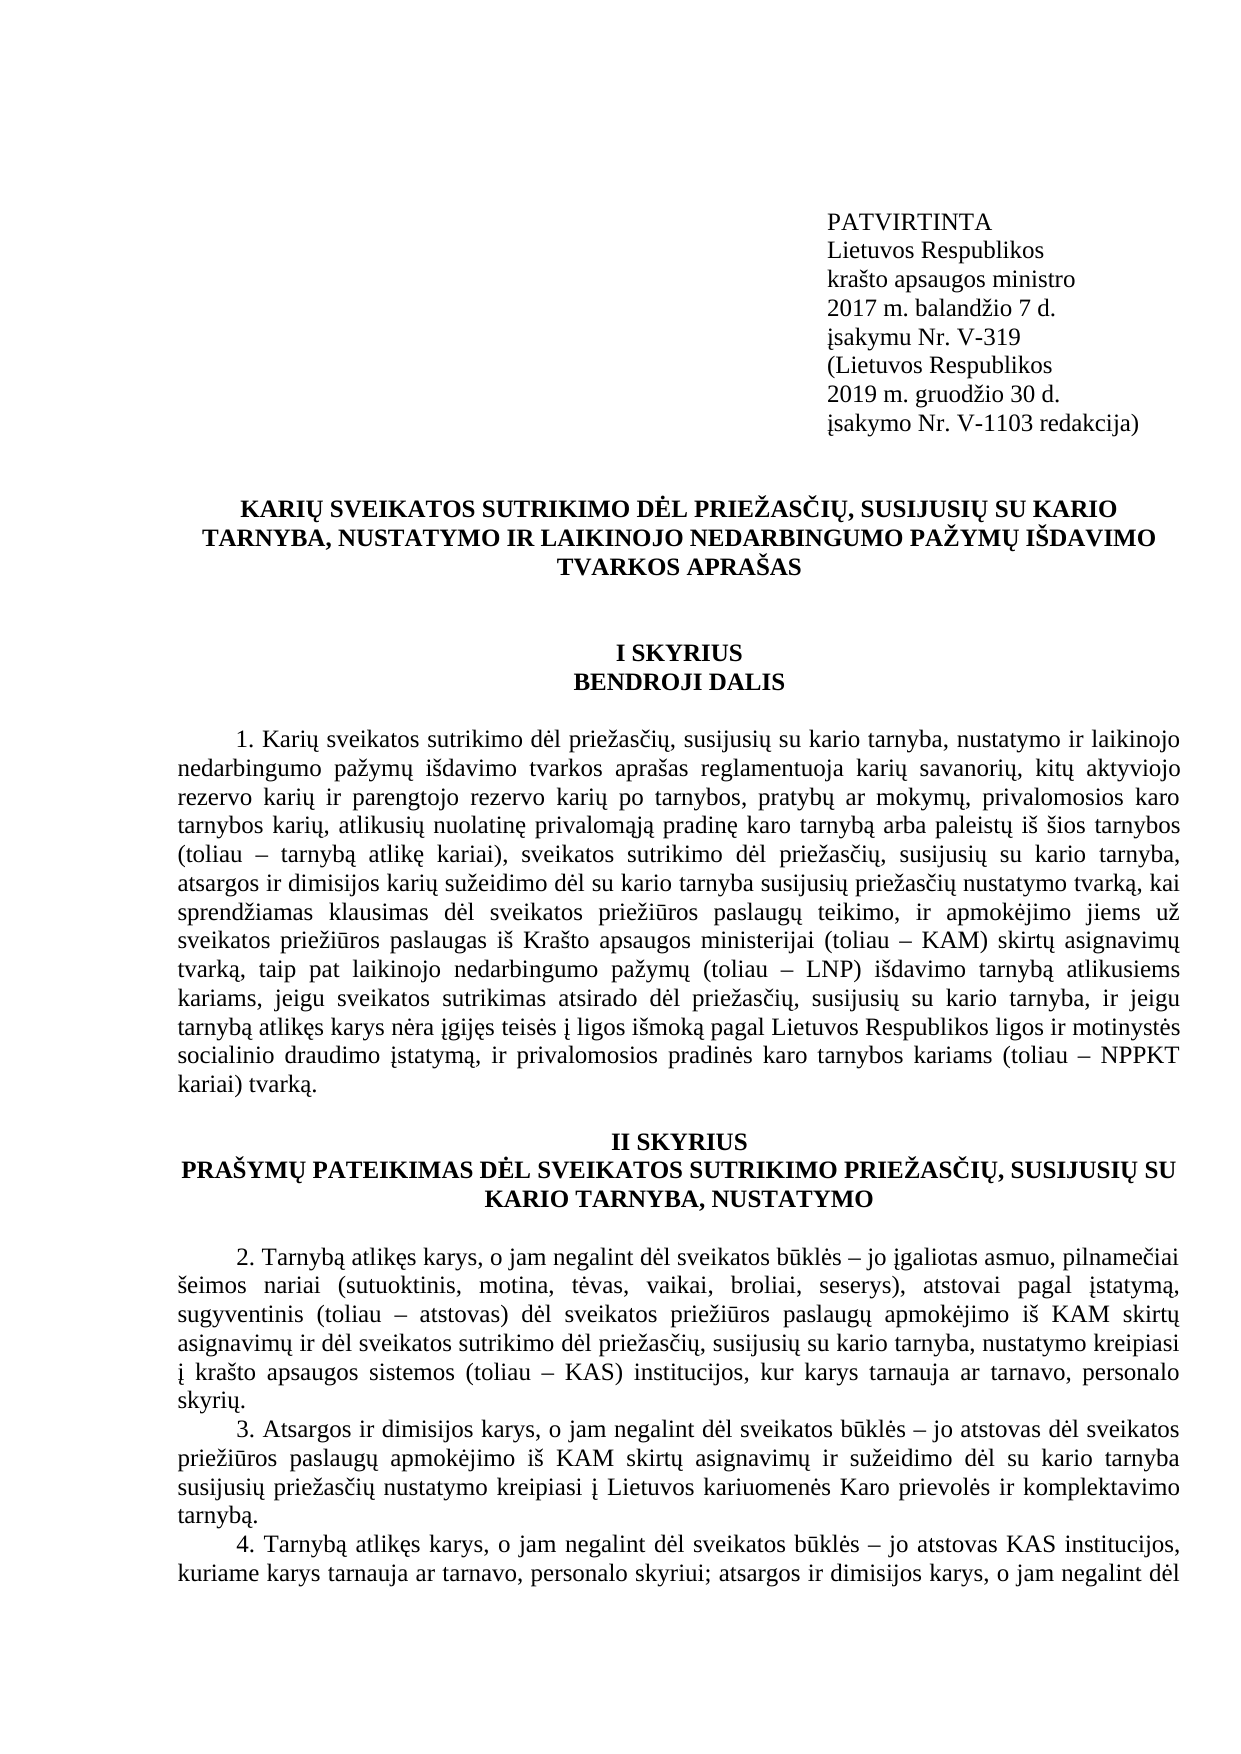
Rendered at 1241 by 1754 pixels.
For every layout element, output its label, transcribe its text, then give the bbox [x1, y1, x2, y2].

text BENDROJI DALIS [177, 667, 1181, 695]
text krašto apsaugos ministro [177, 264, 1181, 293]
text Patvirtinta [177, 207, 1181, 235]
text Lietuvos Respublikos [177, 235, 1181, 264]
text PRAŠYMŲ PATEIKIMAS DĖL SVEIKATOS SUTRIKIMO PRIEŽASČIŲ, SUSIJUSIŲ SU KARIO TARNYBA, NUSTATYMO [177, 1155, 1181, 1213]
text 2019 m. gruodžio 30 d. [177, 379, 1181, 408]
text 3. Atsargos ir dimisijos karys, o jam negalint dėl sveikatos būklės – jo atstovas dėl sveikatos priežiūros paslaugų apmokėjimo iš KAM skirtų asignavimų ir sužeidimo dėl su kario tarnyba susijusių priežasčių nustatymo kreipiasi į Lietuvos kariuomenės Karo prievolės ir komplektavimo tarnybą. [177, 1414, 1181, 1529]
text įsakymo Nr. V-1103 redakcija) [177, 408, 1181, 437]
text įsakymu Nr. V-319 [177, 322, 1181, 350]
text 2017 m. balandžio 7 d. [177, 293, 1181, 322]
text (Lietuvos Respublikos [177, 350, 1181, 379]
text 1. Karių sveikatos sutrikimo dėl priežasčių, susijusių su kario tarnyba, nustatymo ir laikinojo nedarbingumo pažymų išdavimo tvarkos aprašas reglamentuoja karių savanorių, kitų aktyviojo rezervo karių ir parengtojo rezervo karių po tarnybos, pratybų ar mokymų, privalomosios karo tarnybos karių, atlikusių nuolatinę privalomąją pradinę karo tarnybą arba paleistų iš šios tarnybos (toliau – tarnybą atlikę kariai), sveikatos sutrikimo dėl priežasčių, susijusių su kario tarnyba, atsargos ir dimisijos karių sužeidimo dėl su kario tarnyba susijusių priežasčių nustatymo tvarką, kai sprendžiamas klausimas dėl sveikatos priežiūros paslaugų teikimo, ir apmokėjimo jiems už sveikatos priežiūros paslaugas iš Krašto apsaugos ministerijai (toliau – KAM) skirtų asignavimų tvarką, taip pat laikinojo nedarbingumo pažymų (toliau – LNP) išdavimo tarnybą atlikusiems kariams, jeigu sveikatos sutrikimas atsirado dėl priežasčių, susijusių su kario tarnyba, ir jeigu tarnybą atlikęs karys nėra įgijęs teisės į ligos išmoką pagal Lietuvos Respublikos ligos ir motinystės socialinio draudimo įstatymą, ir privalomosios pradinės karo tarnybos kariams (toliau – NPPKT kariai) tvarką. [177, 724, 1181, 1098]
text 2. Tarnybą atlikęs karys, o jam negalint dėl sveikatos būklės – jo įgaliotas asmuo, pilnamečiai šeimos nariai (sutuoktinis, motina, tėvas, vaikai, broliai, seserys), atstovai pagal įstatymą, sugyventinis (toliau – atstovas) dėl sveikatos priežiūros paslaugų apmokėjimo iš KAM skirtų asignavimų ir dėl sveikatos sutrikimo dėl priežasčių, susijusių su kario tarnyba, nustatymo kreipiasi į krašto apsaugos sistemos (toliau – KAS) institucijos, kur karys tarnauja ar tarnavo, personalo skyrių. [177, 1242, 1181, 1414]
text II SKYRIUS [177, 1127, 1181, 1155]
text 4. Tarnybą atlikęs karys, o jam negalint dėl sveikatos būklės – jo atstovas KAS institucijos, kuriame karys tarnauja ar tarnavo, personalo skyriui; atsargos ir dimisijos karys, o jam negalint dėl [177, 1529, 1181, 1587]
text KARIŲ SVEIKATOS SUTRIKIMO DĖL PRIEŽASČIŲ, SUSIJUSIŲ SU KARIO TARNYBA, NUSTATYMO IR LAIKINOJO NEDARBINGUMO PAŽYMŲ IŠDAVIMO TVARKOS APRAŠAS [177, 494, 1181, 580]
text I SKYRIUS [177, 638, 1181, 667]
